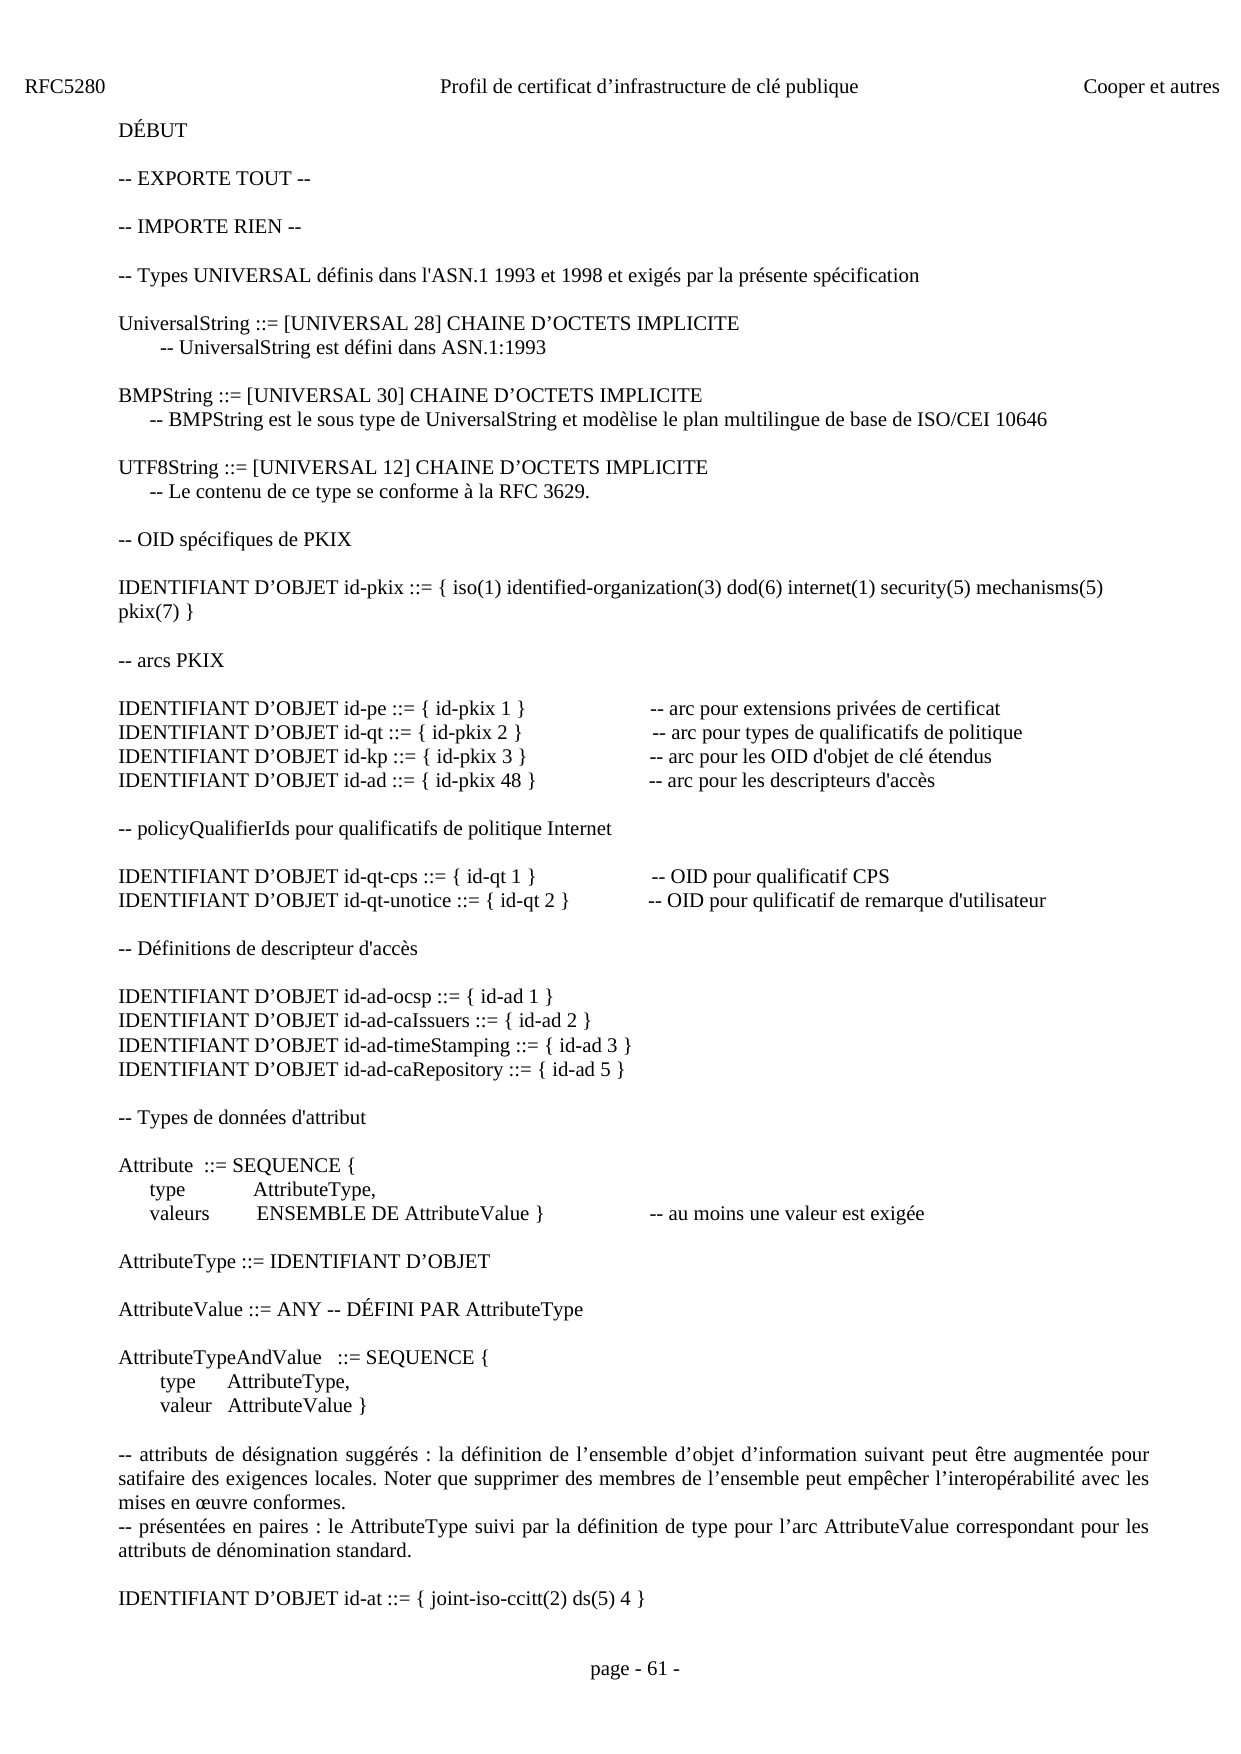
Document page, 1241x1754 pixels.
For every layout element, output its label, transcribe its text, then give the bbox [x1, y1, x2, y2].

text type AttributeType, [118, 1369, 1152, 1393]
text -- présentées en paires : le AttributeType suivi par la définition de type pour l’arc AttributeValue correspondant pour les attributs de dénomination standard. [118, 1514, 1152, 1562]
text IDENTIFIANT D’OBJET id-kp ::= { id-pkix 3 } -- arc pour les OID d'objet de clé étendus [118, 744, 1152, 768]
text -- EXPORTE TOUT -- [118, 166, 1152, 190]
text -- OID spécifiques de PKIX [118, 527, 1152, 551]
text -- IMPORTE RIEN -- [118, 214, 1152, 238]
text AttributeType ::= IDENTIFIANT D’OBJET [118, 1249, 1152, 1273]
text IDENTIFIANT D’OBJET id-ad ::= { id-pkix 48 } -- arc pour les descripteurs d'accès [118, 768, 1152, 792]
text -- Le contenu de ce type se conforme à la RFC 3629. [118, 479, 1152, 503]
text -- BMPString est le sous type de UniversalString et modèlise le plan multilingue de base de ISO/CEI 10646 [118, 407, 1152, 431]
text UniversalString ::= [UNIVERSAL 28] CHAINE D’OCTETS IMPLICITE [118, 311, 1152, 335]
text Attribute ::= SEQUENCE { [118, 1153, 1152, 1177]
text -- Définitions de descripteur d'accès [118, 936, 1152, 960]
text BMPString ::= [UNIVERSAL 30] CHAINE D’OCTETS IMPLICITE [118, 383, 1152, 407]
text IDENTIFIANT D’OBJET id-pkix ::= { iso(1) identified-organization(3) dod(6) internet(1) security(5) mechanisms(5) pkix(7) } [118, 575, 1152, 623]
text IDENTIFIANT D’OBJET id-pe ::= { id-pkix 1 } -- arc pour extensions privées de certificat [118, 696, 1152, 720]
text IDENTIFIANT D’OBJET id-qt ::= { id-pkix 2 } -- arc pour types de qualificatifs de politique [118, 720, 1152, 744]
text valeur AttributeValue } [118, 1393, 1152, 1417]
text UTF8String ::= [UNIVERSAL 12] CHAINE D’OCTETS IMPLICITE [118, 455, 1152, 479]
text -- UniversalString est défini dans ASN.1:1993 [118, 335, 1152, 359]
text IDENTIFIANT D’OBJET id-ad-caIssuers ::= { id-ad 2 } [118, 1008, 1152, 1032]
text IDENTIFIANT D’OBJET id-qt-cps ::= { id-qt 1 } -- OID pour qualificatif CPS [118, 864, 1152, 888]
text type AttributeType, [118, 1177, 1152, 1201]
text IDENTIFIANT D’OBJET id-ad-caRepository ::= { id-ad 5 } [118, 1057, 1152, 1081]
text IDENTIFIANT D’OBJET id-ad-ocsp ::= { id-ad 1 } [118, 984, 1152, 1008]
text IDENTIFIANT D’OBJET id-qt-unotice ::= { id-qt 2 } -- OID pour qulificatif de remarque d'utilisateur [118, 888, 1152, 912]
text AttributeTypeAndValue ::= SEQUENCE { [118, 1345, 1152, 1369]
text valeurs ENSEMBLE DE AttributeValue } -- au moins une valeur est exigée [118, 1201, 1152, 1225]
text -- Types de données d'attribut [118, 1105, 1152, 1129]
text -- arcs PKIX [118, 647, 1152, 672]
text -- attributs de désignation suggérés : la définition de l’ensemble d’objet d’information suivant peut être augmentée pour satifaire des exigences locales. Noter que supprimer des membres de l’ensemble peut empêcher l’interopérabilité avec les mises en œuvre conformes. [118, 1442, 1152, 1514]
text -- policyQualifierIds pour qualificatifs de politique Internet [118, 816, 1152, 840]
text DÉBUT [118, 118, 1152, 142]
text AttributeValue ::= ANY -- DÉFINI PAR AttributeType [118, 1297, 1152, 1321]
text -- Types UNIVERSAL définis dans l'ASN.1 1993 et 1998 et exigés par la présente spécification [118, 262, 1152, 287]
text IDENTIFIANT D’OBJET id-ad-timeStamping ::= { id-ad 3 } [118, 1032, 1152, 1057]
text IDENTIFIANT D’OBJET id-at ::= { joint-iso-ccitt(2) ds(5) 4 } [118, 1586, 1152, 1610]
